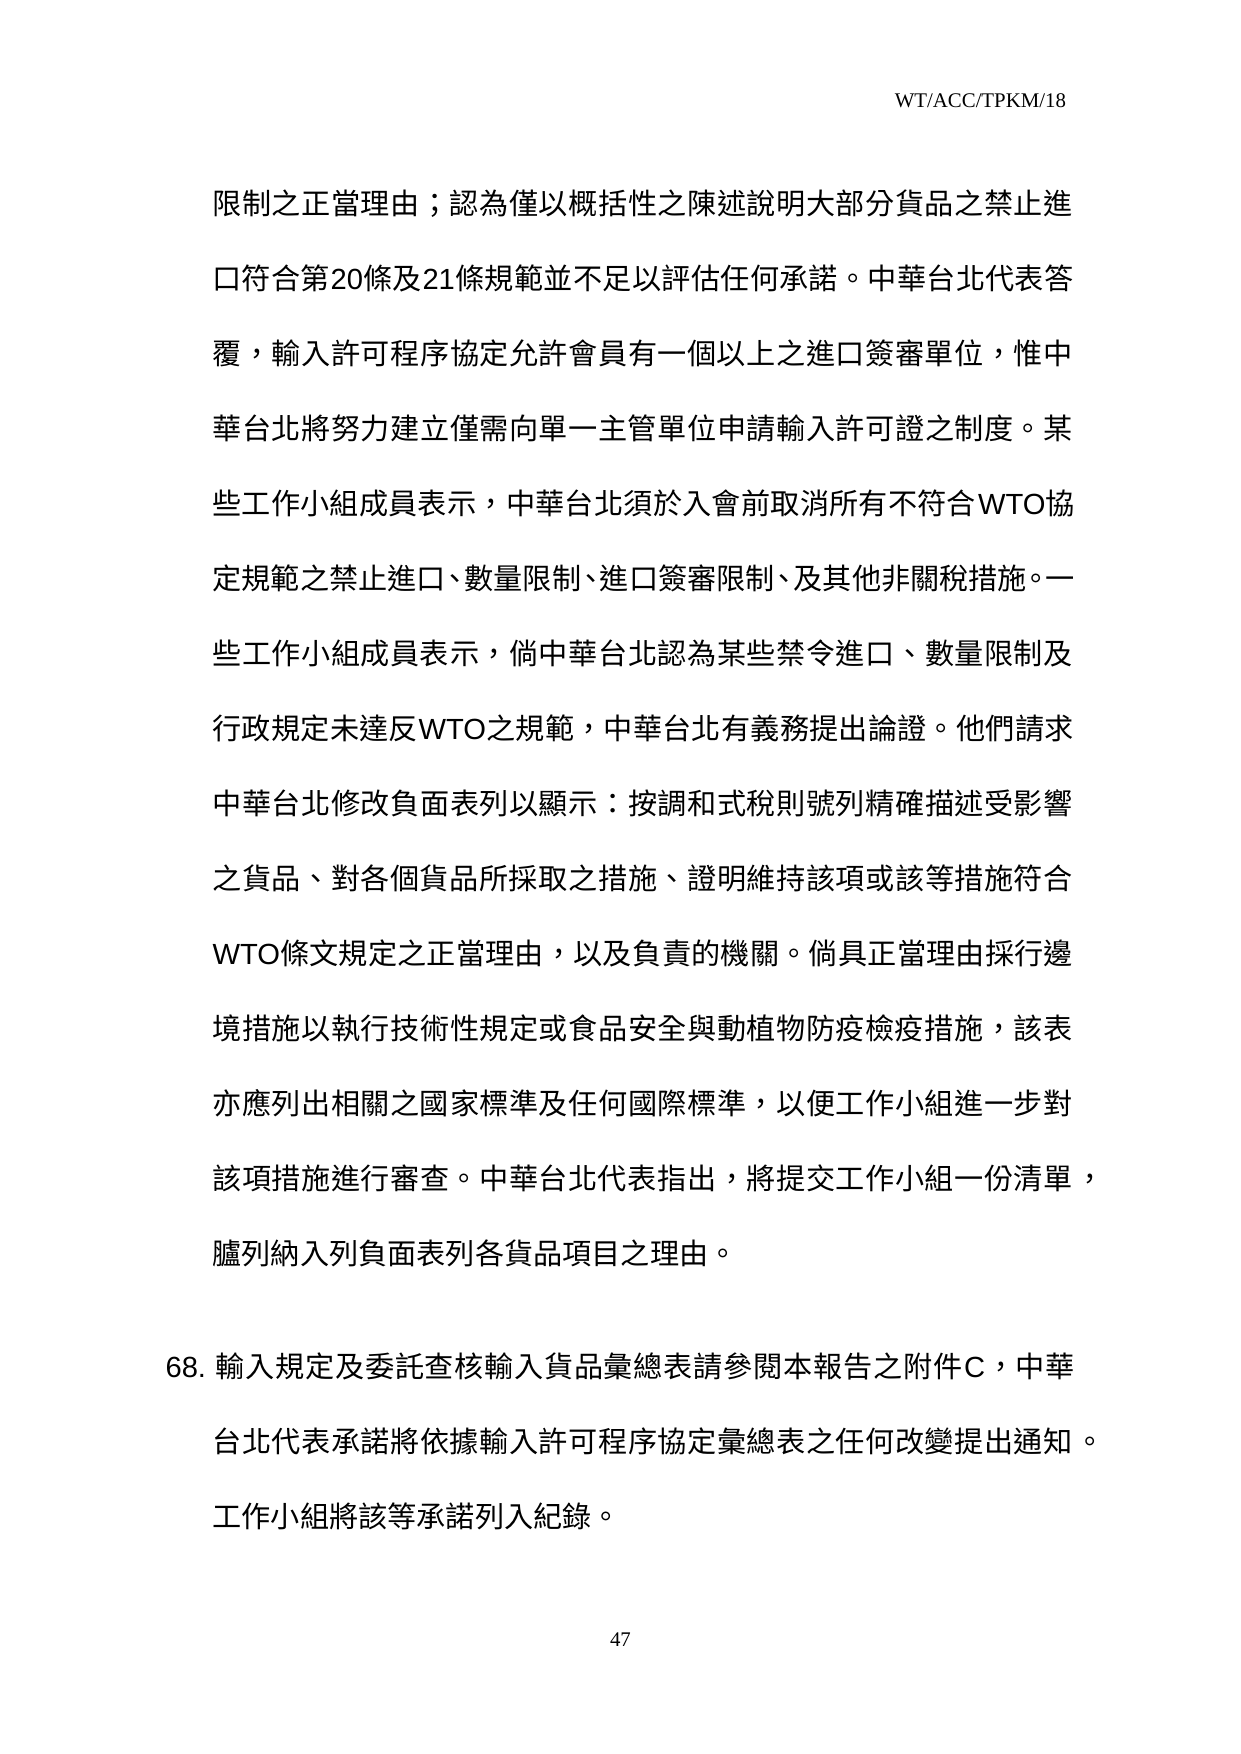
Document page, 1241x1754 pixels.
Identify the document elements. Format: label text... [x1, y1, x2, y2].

text 68. 輸入規定及委託查核輸入貨品彙總表請參閱本報告之附件C，中華台北代表承諾將依據輸入許可程序協定彙總表之任何改變提出通知。工作小組將該等承諾列入紀錄。 [165, 1327, 1075, 1552]
text 67. 一些工作小組成員指出，負面列表中之所有禁令與限制措施，及需要一個以上主管機關簽發輸入許可證之規定，皆應完全符合WTO協定之規範，特別是輸入許可程序協定。某工作小組成員特別指陳，一些中華台北所提出之限制理由似不符合WTO之規範，例如為保護本國產業所為之限制。該成員要求提出有關未來將保留或實施進口限制之正當理由；認為僅以概括性之陳述說明大部分貨品之禁止進口符合第20條及21條規範並不足以評估任何承諾。中華台北代表答覆，輸入許可程序協定允許會員有一個以上之進口簽審單位，惟中華台北將努力建立僅需向單一主管單位申請輸入許可證之制度。某些工作小組成員表示，中華台北須於入會前取消所有不符合WTO協定規範之禁止進口、數量限制、進口簽審限制、及其他非關稅措施。一些工作小組成員表示，倘中華台北認為某些禁令進口、數量限制及行政規定未達反WTO之規範，中華台北有義務提出論證。他們請求中華台北修改負面表列以顯示：按調和式稅則號列精確描述受影響之貨品、對各個貨品所採取之措施、證明維持該項或該等措施符合WTO條文規定之正當理由，以及負責的機關。倘具正當理由採行邊境措施以執行技術性規定或食品安全與動植物防疫檢疫措施，該表亦應列出相關之國家標準及任何國際標準，以便工作小組進一步對該項措施進行審查。中華台北代表指出，將提交工作小組一份清單，臚列納入列負面表列各貨品項目之理由。 [165, 164, 1075, 1289]
